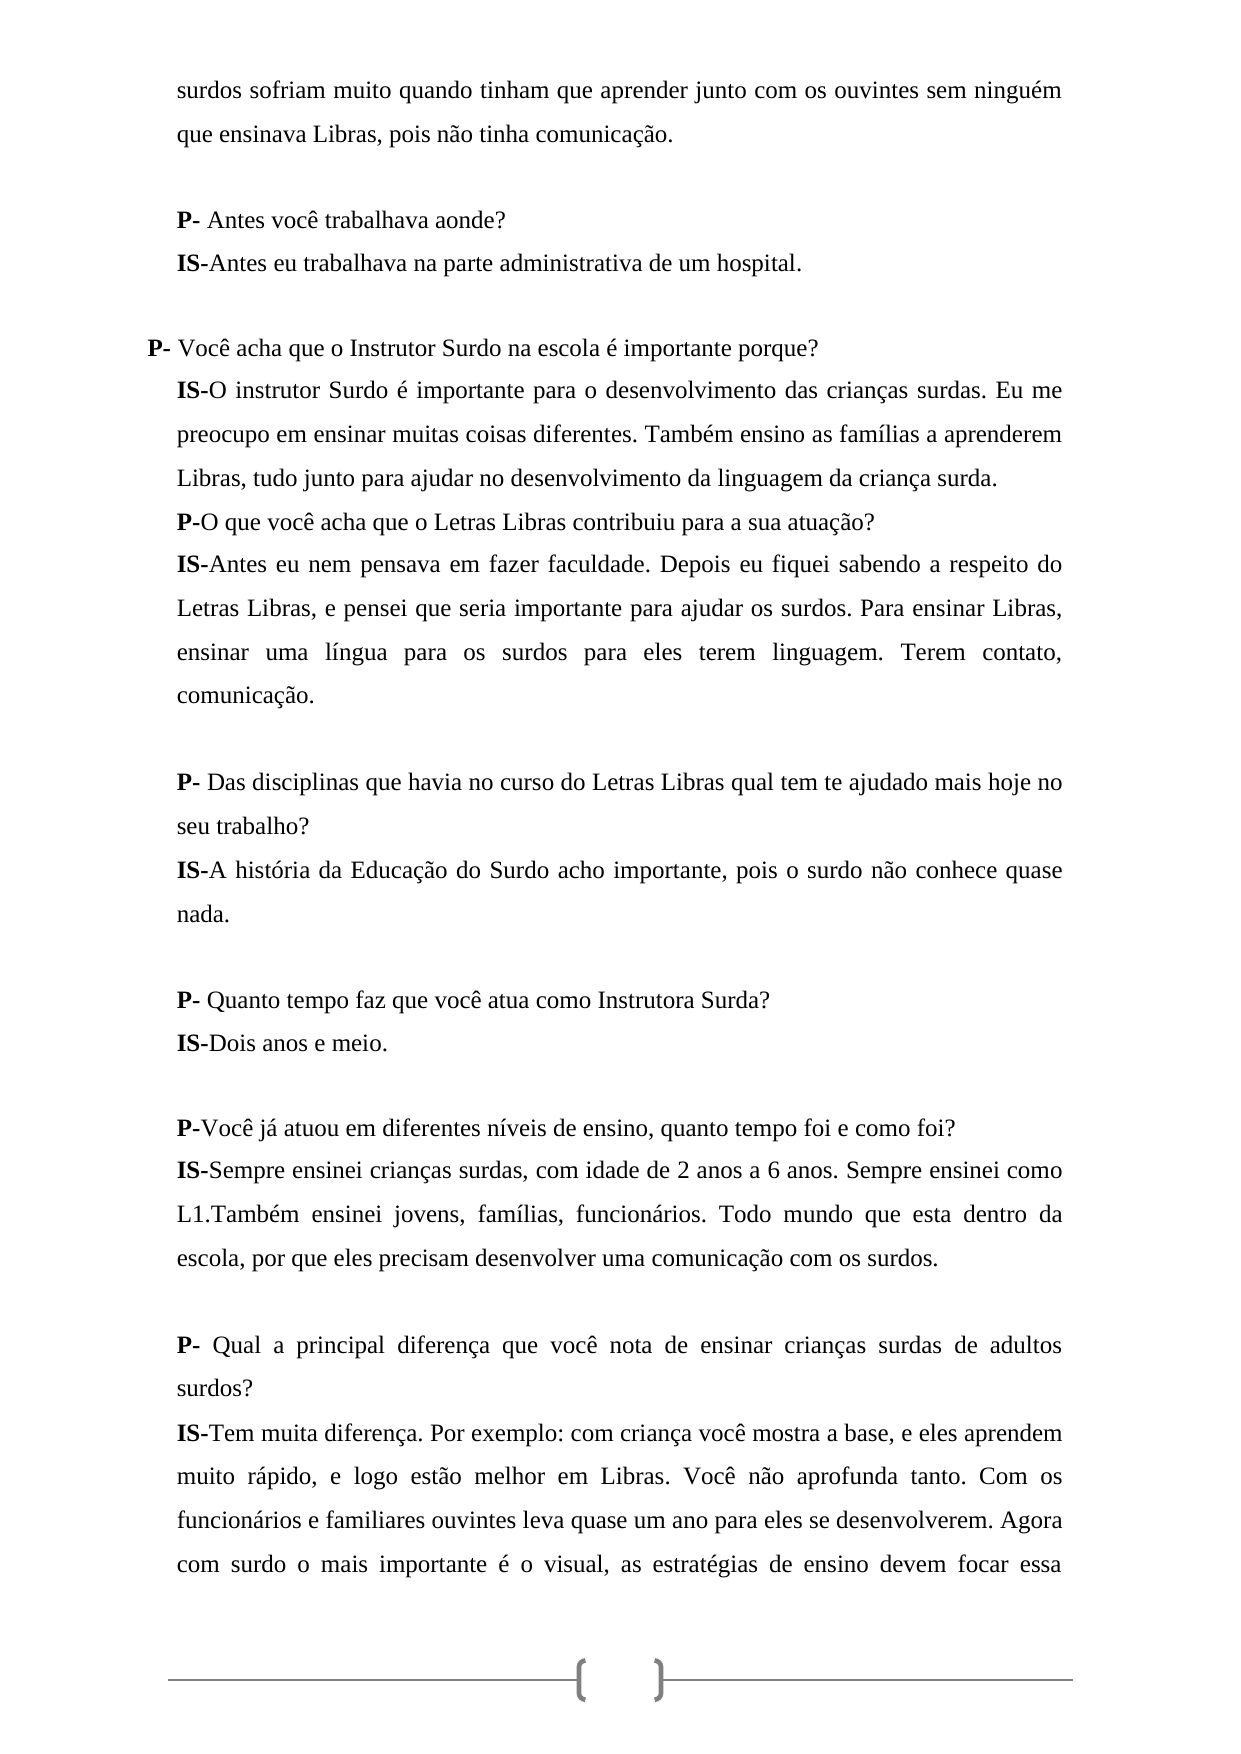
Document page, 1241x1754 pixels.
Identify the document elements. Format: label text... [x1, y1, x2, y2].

text IS-Dois anos e meio. [177, 1028, 1063, 1057]
text P- Qual a principal diferença que você nota de ensinar crianças surdas de adultos surdos? [177, 1330, 1063, 1402]
text P-O que você acha que o Letras Libras contribuiu para a sua atuação? [177, 507, 1063, 536]
text IS-Sempre ensinei crianças surdas, com idade de 2 anos a 6 anos. Sempre ensinei como L1.Também ensinei jovens, famílias, funcionários. Todo mundo que esta dentro da escola, por que eles precisam desenvolver uma comunicação com os surdos. [177, 1156, 1063, 1272]
text IS-Tem muita diferença. Por exemplo: com criança você mostra a base, e eles aprendem muito rápido, e logo estão melhor em Libras. Você não aprofunda tanto. Com os funcionários e familiares ouvintes leva quase um ano para eles se desenvolverem. Agora com surdo o mais importante é o visual, as estratégias de ensino devem focar essa [177, 1418, 1063, 1577]
text IS-A história da Educação do Surdo acho importante, pois o surdo não conhece quase nada. [177, 855, 1063, 927]
text P-Você já atuou em diferentes níveis de ensino, quanto tempo foi e como foi? [177, 1113, 1063, 1142]
text IS-Antes eu nem pensava em fazer faculdade. Depois eu fiquei sabendo a respeito do Letras Libras, e pensei que seria importante para ajudar os surdos. Para ensinar Libras, ensinar uma língua para os surdos para eles terem linguagem. Terem contato, comunicação. [177, 549, 1063, 709]
text IS-O instrutor Surdo é importante para o desenvolvimento das crianças surdas. Eu me preocupo em ensinar muitas coisas diferentes. Também ensino as famílias a aprenderem Libras, tudo junto para ajudar no desenvolvimento da linguagem da criança surda. [177, 376, 1063, 492]
text P- Quanto tempo faz que você atua como Instrutora Surda? [177, 985, 1063, 1014]
list Você acha que o Instrutor Surdo na escola é importante porque? [147, 333, 1063, 362]
text surdos sofriam muito quando tinham que aprender junto com os ouvintes sem ninguém que ensinava Libras, pois não tinha comunicação. [177, 75, 1064, 147]
text P- Das disciplinas que havia no curso do Letras Libras qual tem te ajudado mais hoje no seu trabalho? [177, 767, 1063, 840]
text IS-Antes eu trabalhava na parte administrativa de um hospital. [177, 248, 1063, 277]
text P- Antes você trabalhava aonde? [177, 205, 1063, 234]
